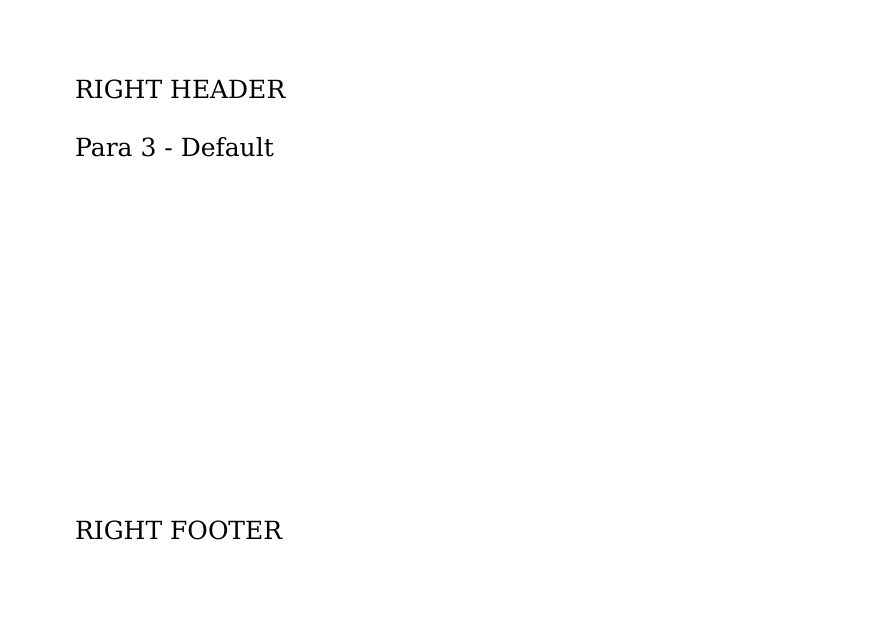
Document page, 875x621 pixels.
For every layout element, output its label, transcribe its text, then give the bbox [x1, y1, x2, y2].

text Para 3 - Default [75, 134, 799, 163]
